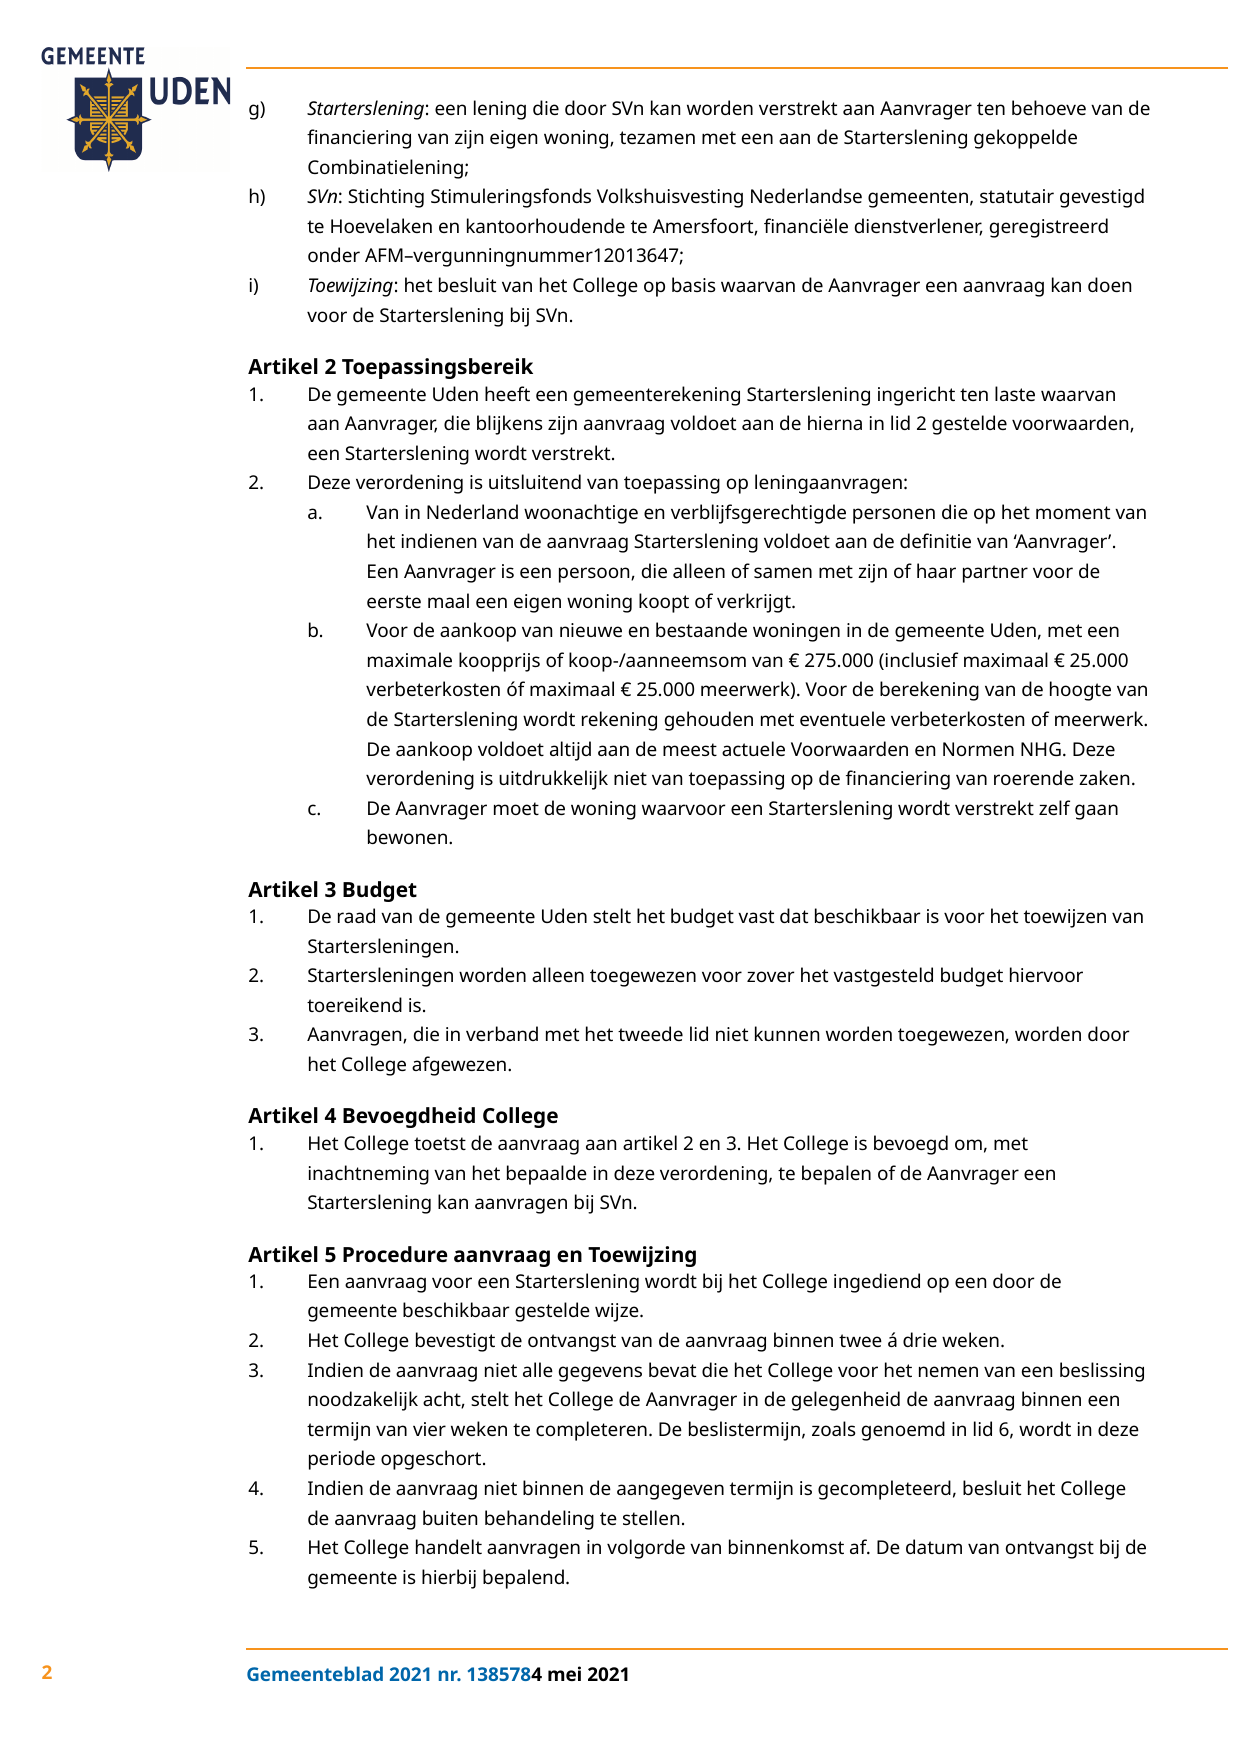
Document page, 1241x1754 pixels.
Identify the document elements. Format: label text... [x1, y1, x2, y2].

list De gemeente Uden heeft een gemeenterekening Starterslening ingericht ten laste waarvan aan Aanvrager, die blijkens zijn aanvraag voldoet aan de hierna in lid 2 gestelde voorwaarden, een Starterslening wordt verstrekt. [248, 381, 1152, 466]
list Toewijzing: het besluit van het College op basis waarvan de Aanvrager een aanvraag kan doen voor de Starterslening bij SVn. [248, 272, 1152, 328]
text Artikel 5 Procedure aanvraag en Toewijzing [248, 1240, 1152, 1268]
list Indien de aanvraag niet binnen de aangegeven termijn is gecompleteerd, besluit het College de aanvraag buiten behandeling te stellen. [248, 1475, 1152, 1531]
list Indien de aanvraag niet alle gegevens bevat die het College voor het nemen van een beslissing noodzakelijk acht, stelt het College de Aanvrager in de gelegenheid de aanvraag binnen een termijn van vier weken te completeren. De beslistermijn, zoals genoemd in lid 6, wordt in deze periode opgeschort. [248, 1357, 1152, 1471]
list Van in Nederland woonachtige en verblijfsgerechtigde personen die op het moment van het indienen van de aanvraag Starterslening voldoet aan de definitie van ‘Aanvrager’. Een Aanvrager is een persoon, die alleen of samen met zijn of haar partner voor de eerste maal een eigen woning koopt of verkrijgt. [307, 499, 1152, 613]
text Artikel 3 Budget [248, 875, 1152, 903]
list Een aanvraag voor een Starterslening wordt bij het College ingediend op een door de gemeente beschikbaar gestelde wijze. [248, 1268, 1152, 1323]
picture [41, 47, 231, 172]
list Het College bevestigt de ontvangst van de aanvraag binnen twee á drie weken. [248, 1327, 1152, 1353]
list De Aanvrager moet de woning waarvoor een Starterslening wordt verstrekt zelf gaan bewonen. [307, 795, 1152, 850]
text Artikel 4 Bevoegdheid College [248, 1102, 1152, 1130]
list Startersleningen worden alleen toegewezen voor zover het vastgesteld budget hiervoor toereikend is. [248, 962, 1152, 1018]
list De raad van de gemeente Uden stelt het budget vast dat beschikbaar is voor het toewijzen van Startersleningen. [248, 903, 1152, 959]
list Het College handelt aanvragen in volgorde van binnenkomst af. De datum van ontvangst bij de gemeente is hierbij bepalend. [248, 1534, 1152, 1590]
list Deze verordening is uitsluitend van toepassing op leningaanvragen: [248, 469, 1152, 495]
list SVn: Stichting Stimuleringsfonds Volkshuisvesting Nederlandse gemeenten, statutair gevestigd te Hoevelaken en kantoorhoudende te Amersfoort, financiële dienstverlener, geregistreerd onder AFM–vergunningnummer12013647; [248, 183, 1152, 268]
list Het College toetst de aanvraag aan artikel 2 en 3. Het College is bevoegd om, met inachtneming van het bepaalde in deze verordening, te bepalen of de Aanvrager een Starterslening kan aanvragen bij SVn. [248, 1130, 1152, 1215]
list Voor de aankoop van nieuwe en bestaande woningen in de gemeente Uden, met een maximale koopprijs of koop-/aanneemsom van € 275.000 (inclusief maximaal € 25.000 verbeterkosten óf maximaal € 25.000 meerwerk). Voor de berekening van de hoogte van de Starterslening wordt rekening gehouden met eventuele verbeterkosten of meerwerk. De aankoop voldoet altijd aan de meest actuele Voorwaarden en Normen NHG. Deze verordening is uitdrukkelijk niet van toepassing op de financiering van roerende zaken. [307, 617, 1152, 791]
text Artikel 2 Toepassingsbereik [248, 352, 1152, 381]
list Aanvragen, die in verband met het tweede lid niet kunnen worden toegewezen, worden door het College afgewezen. [248, 1022, 1152, 1077]
list Starterslening: een lening die door SVn kan worden verstrekt aan Aanvrager ten behoeve van de financiering van zijn eigen woning, tezamen met een aan de Starterslening gekoppelde Combinatielening; [248, 95, 1152, 180]
